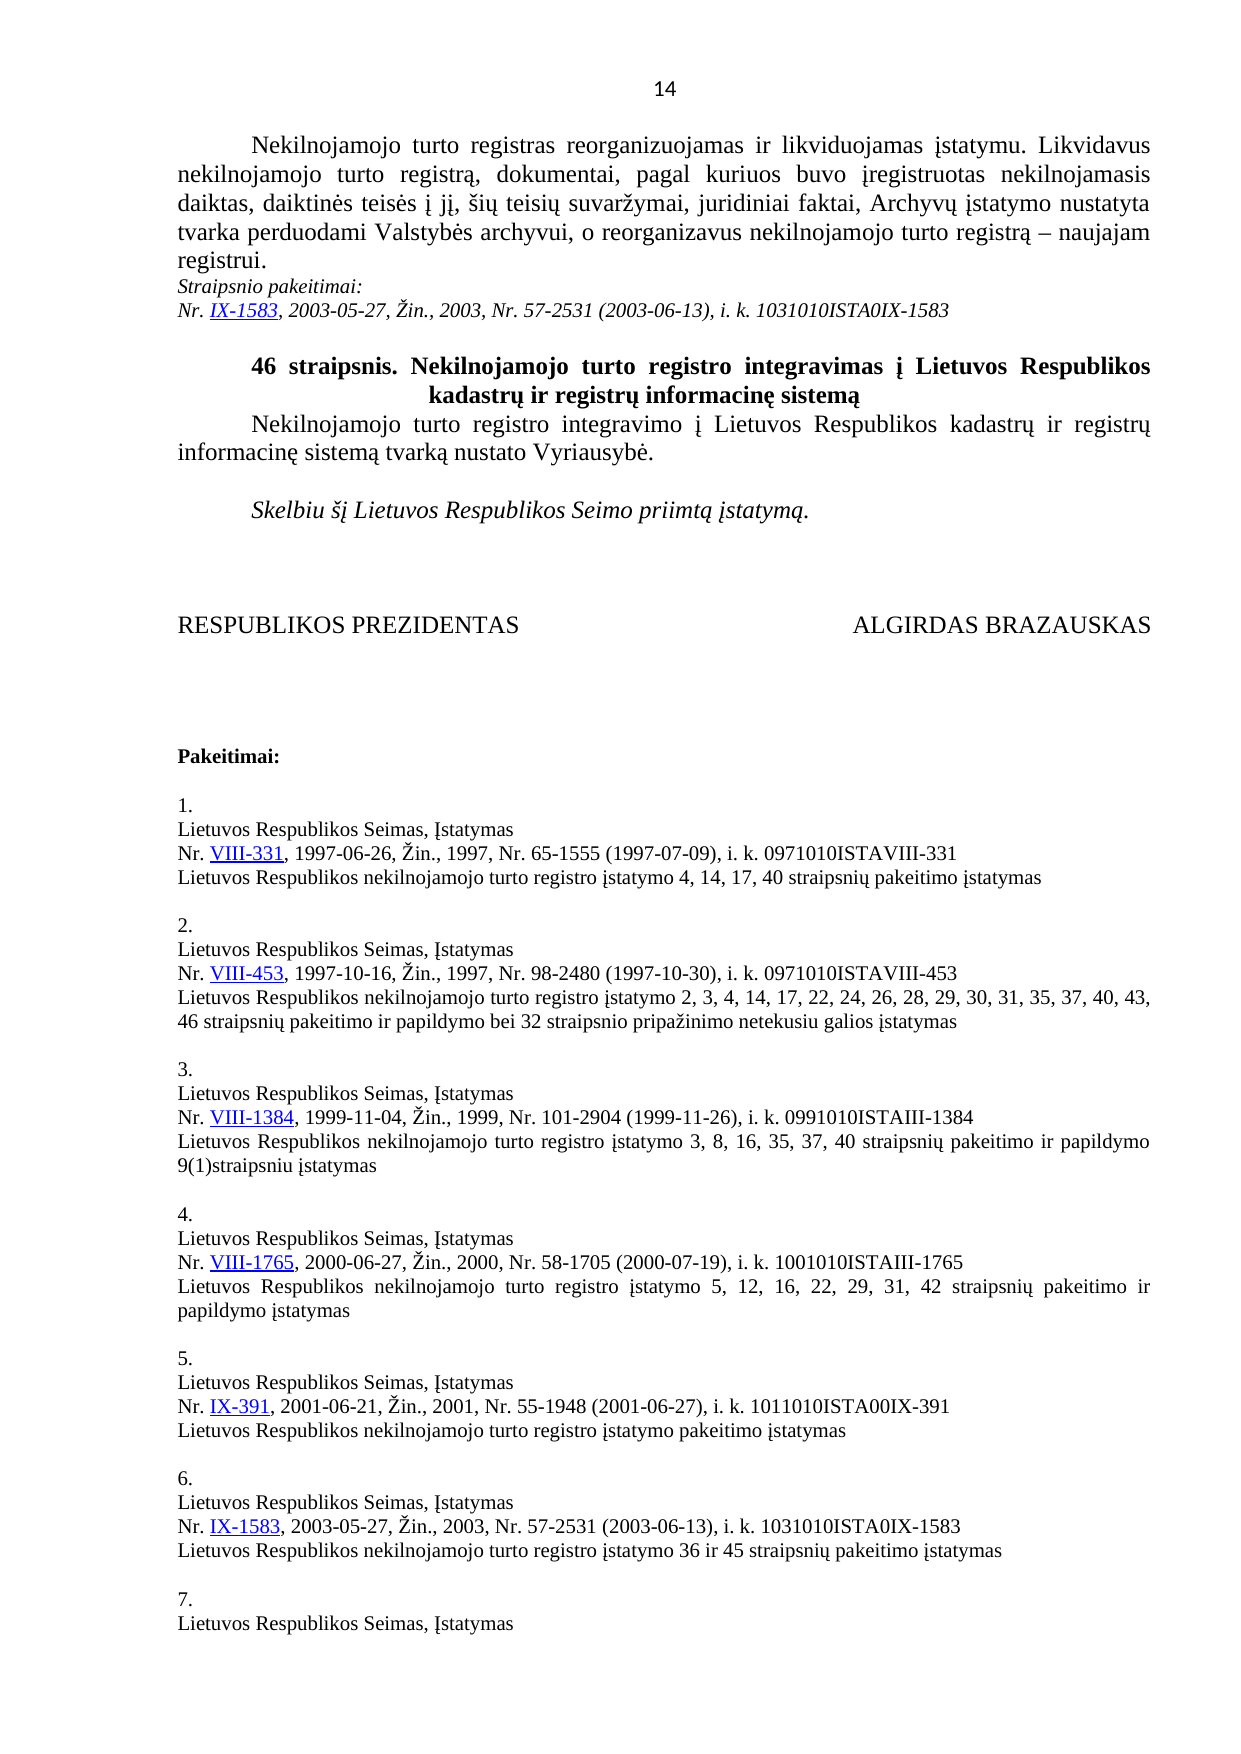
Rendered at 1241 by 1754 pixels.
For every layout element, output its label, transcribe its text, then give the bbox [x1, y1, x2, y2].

text 7. [177, 1587, 1152, 1611]
text Lietuvos Respublikos Seimas, Įstatymas [177, 1490, 1152, 1514]
text Nr. IX-1583, 2003-05-27, Žin., 2003, Nr. 57-2531 (2003-06-13), i. k. 1031010ISTA0IX-1583 [177, 1514, 1152, 1538]
text 4. [177, 1202, 1152, 1226]
text Nr. IX-1583, 2003-05-27, Žin., 2003, Nr. 57-2531 (2003-06-13), i. k. 1031010ISTA0IX-1583 [177, 298, 1152, 322]
text Lietuvos Respublikos Seimas, Įstatymas [177, 1370, 1152, 1394]
text Nr. VIII-1765, 2000-06-27, Žin., 2000, Nr. 58-1705 (2000-07-19), i. k. 1001010ISTAIII-1765 [177, 1250, 1152, 1274]
text Skelbiu šį Lietuvos Respublikos Seimo priimtą įstatymą. [177, 495, 1152, 524]
text Nr. VIII-453, 1997-10-16, Žin., 1997, Nr. 98-2480 (1997-10-30), i. k. 0971010ISTAVIII-453 [177, 961, 1152, 985]
text Lietuvos Respublikos nekilnojamojo turto registro įstatymo pakeitimo įstatymas [177, 1418, 1152, 1442]
text Lietuvos Respublikos nekilnojamojo turto registro įstatymo 36 ir 45 straipsnių pakeitimo įstatymas [177, 1538, 1152, 1562]
text Lietuvos Respublikos Seimas, Įstatymas [177, 817, 1152, 841]
text Lietuvos Respublikos Seimas, Įstatymas [177, 1226, 1152, 1250]
text 46 straipsnis. Nekilnojamojo turto registro integravimas į Lietuvos Respublikos kadastrų ir registrų informacinę sistemą [251, 351, 1152, 409]
text Lietuvos Respublikos Seimas, Įstatymas [177, 1081, 1152, 1105]
text Lietuvos Respublikos Seimas, Įstatymas [177, 937, 1152, 961]
text 3. [177, 1057, 1152, 1081]
text Nr. VIII-1384, 1999-11-04, Žin., 1999, Nr. 101-2904 (1999-11-26), i. k. 0991010ISTAIII-1384 [177, 1105, 1152, 1129]
text Nekilnojamojo turto registro integravimo į Lietuvos Respublikos kadastrų ir registrų informacinę sistemą tvarką nustato Vyriausybė. [177, 409, 1152, 466]
text Lietuvos Respublikos nekilnojamojo turto registro įstatymo 4, 14, 17, 40 straipsnių pakeitimo įstatymas [177, 865, 1152, 889]
text 1. [177, 792, 1152, 817]
text Nr. IX-391, 2001-06-21, Žin., 2001, Nr. 55-1948 (2001-06-27), i. k. 1011010ISTA00IX-391 [177, 1394, 1152, 1418]
text RESPUBLIKOS PREZIDENTAS ALGIRDAS BRAZAUSKAS [177, 610, 1152, 639]
text Pakeitimai: [177, 744, 1152, 768]
text Nekilnojamojo turto registras reorganizuojamas ir likviduojamas įstatymu. Likvidavus nekilnojamojo turto registrą, dokumentai, pagal kuriuos buvo įregistruotas nekilnojamasis daiktas, daiktinės teisės į jį, šių teisių suvaržymai, juridiniai faktai, Archyvų įstatymo nustatyta tvarka perduodami Valstybės archyvui, o reorganizavus nekilnojamojo turto registrą – naujajam registrui. [177, 131, 1152, 274]
text Nr. VIII-331, 1997-06-26, Žin., 1997, Nr. 65-1555 (1997-07-09), i. k. 0971010ISTAVIII-331 [177, 841, 1152, 865]
text 5. [177, 1346, 1152, 1370]
text 6. [177, 1466, 1152, 1490]
text Lietuvos Respublikos nekilnojamojo turto registro įstatymo 2, 3, 4, 14, 17, 22, 24, 26, 28, 29, 30, 31, 35, 37, 40, 43, 46 straipsnių pakeitimo ir papildymo bei 32 straipsnio pripažinimo netekusiu galios įstatymas [177, 985, 1152, 1033]
text 2. [177, 913, 1152, 937]
text Lietuvos Respublikos nekilnojamojo turto registro įstatymo 3, 8, 16, 35, 37, 40 straipsnių pakeitimo ir papildymo 9(1)straipsniu įstatymas [177, 1129, 1152, 1177]
text Straipsnio pakeitimai: [177, 274, 1152, 298]
text Lietuvos Respublikos Seimas, Įstatymas [177, 1611, 1152, 1635]
text Lietuvos Respublikos nekilnojamojo turto registro įstatymo 5, 12, 16, 22, 29, 31, 42 straipsnių pakeitimo ir papildymo įstatymas [177, 1274, 1152, 1322]
